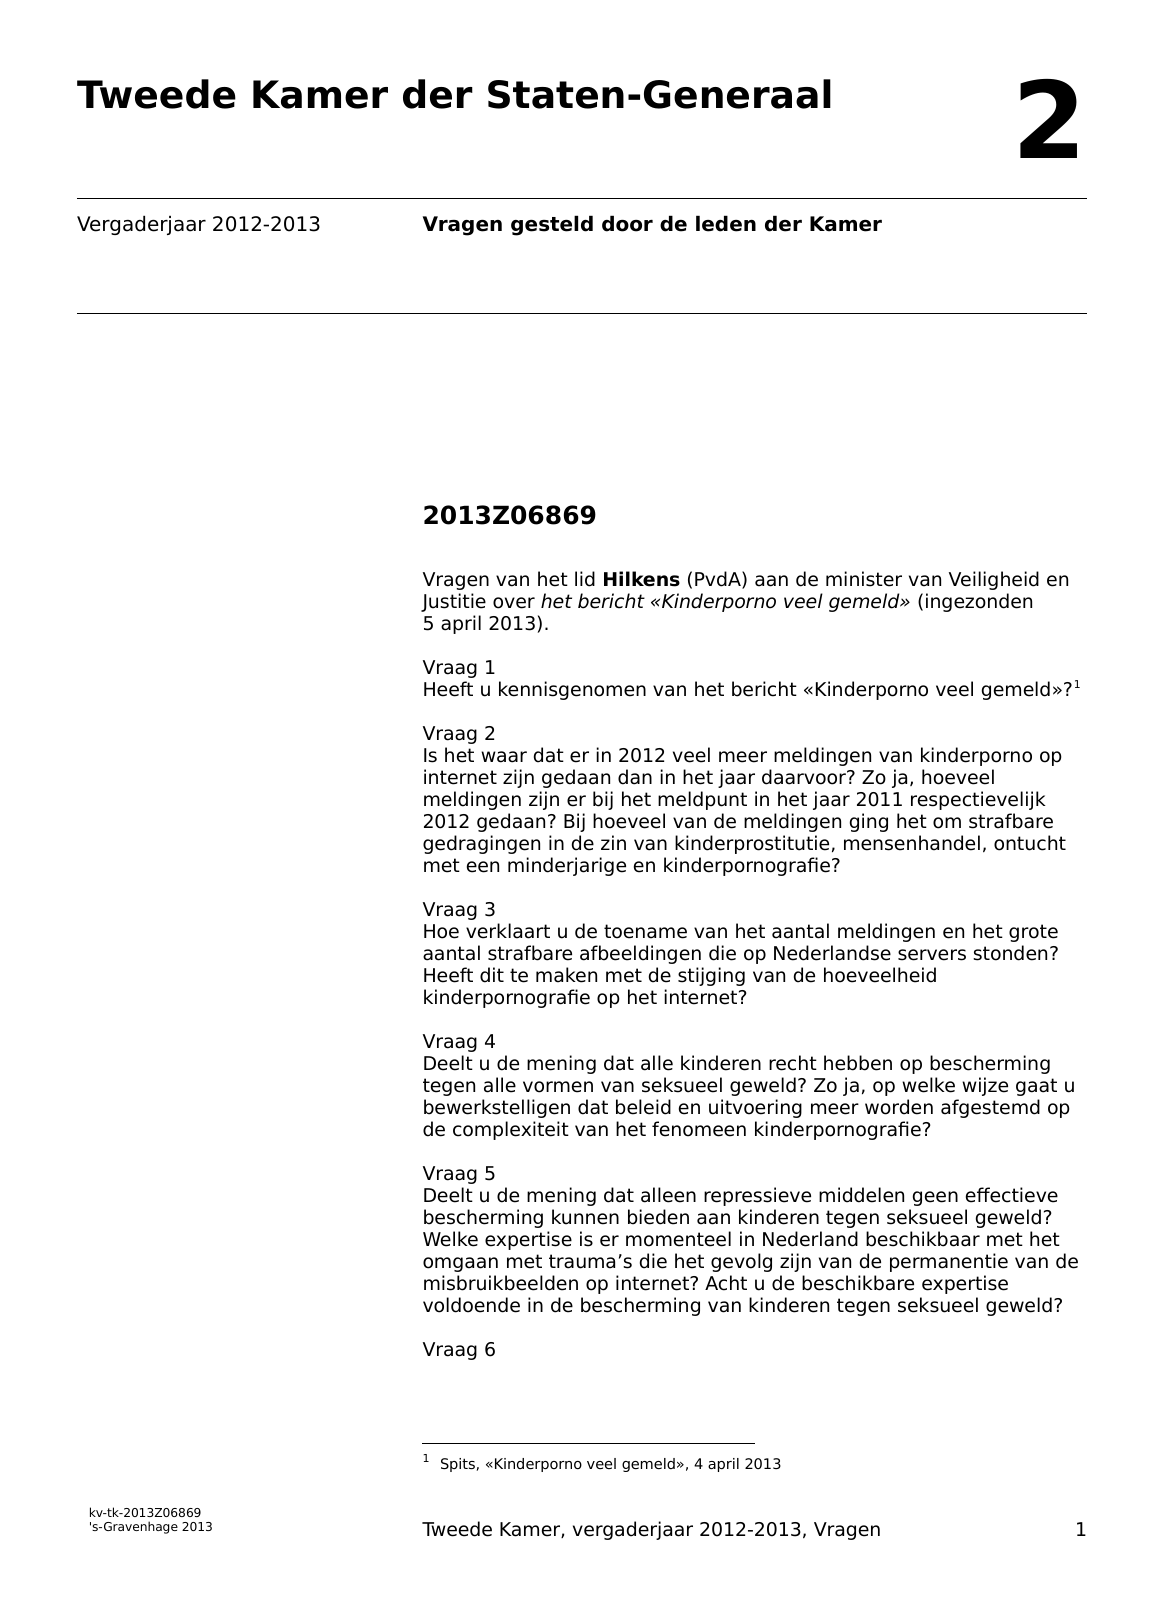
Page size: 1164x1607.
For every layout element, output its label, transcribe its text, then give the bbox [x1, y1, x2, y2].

text Spits, «Kinderporno veel gemeld», 4 april 2013 [422, 1452, 1087, 1474]
table_cell Vergaderjaar 2012-2013 [77, 199, 422, 313]
text Vraag 1 [422, 657, 1087, 679]
table_header Tweede Kamer der Staten-Generaal [77, 59, 886, 198]
text Heeft u kennisgenomen van het bericht «Kinderporno veel gemeld»? [422, 679, 1087, 701]
text Vraag 3 [422, 899, 1087, 921]
text Vraag 6 [422, 1339, 1087, 1361]
text 2013Z06869 [422, 501, 1087, 531]
text Deelt u de mening dat alleen repressieve middelen geen effectieve bescherming kunnen bieden aan kinderen tegen seksueel geweld? Welke expertise is er momenteel in Nederland beschikbaar met het omgaan met trauma’s die het gevolg zijn van de permanentie van de misbruikbeelden op internet? Acht u de beschikbare expertise voldoende in de bescherming van kinderen tegen seksueel geweld? [422, 1185, 1087, 1317]
text 's-Gravenhage 2013 [88, 1520, 323, 1534]
table_cell Vragen gesteld door de leden der Kamer [422, 199, 1087, 313]
text kv-tk-2013Z06869 [88, 1506, 323, 1520]
text Vragen van het lid Hilkens (PvdA) aan de minister van Veiligheid en Justitie over het bericht «Kinderporno veel gemeld» (ingezonden 5 april 2013). [422, 569, 1087, 635]
text Deelt u de mening dat alle kinderen recht hebben op bescherming tegen alle vormen van seksueel geweld? Zo ja, op welke wijze gaat u bewerkstelligen dat beleid en uitvoering meer worden afgestemd op de complexiteit van het fenomeen kinderpornografie? [422, 1053, 1087, 1141]
table_header 2 [886, 59, 1087, 198]
text Is het waar dat er in 2012 veel meer meldingen van kinderporno op internet zijn gedaan dan in het jaar daarvoor? Zo ja, hoeveel meldingen zijn er bij het meldpunt in het jaar 2011 respectievelijk 2012 gedaan? Bij hoeveel van de meldingen ging het om strafbare gedragingen in de zin van kinderprostitutie, mensenhandel, ontucht met een minderjarige en kinderpornografie? [422, 745, 1087, 877]
text Hoe verklaart u de toename van het aantal meldingen en het grote aantal strafbare afbeeldingen die op Nederlandse servers stonden? Heeft dit te maken met de stijging van de hoeveelheid kinderpornografie op het internet? [422, 921, 1087, 1009]
text Vraag 2 [422, 723, 1087, 745]
text Vraag 4 [422, 1031, 1087, 1053]
text Vraag 5 [422, 1163, 1087, 1185]
